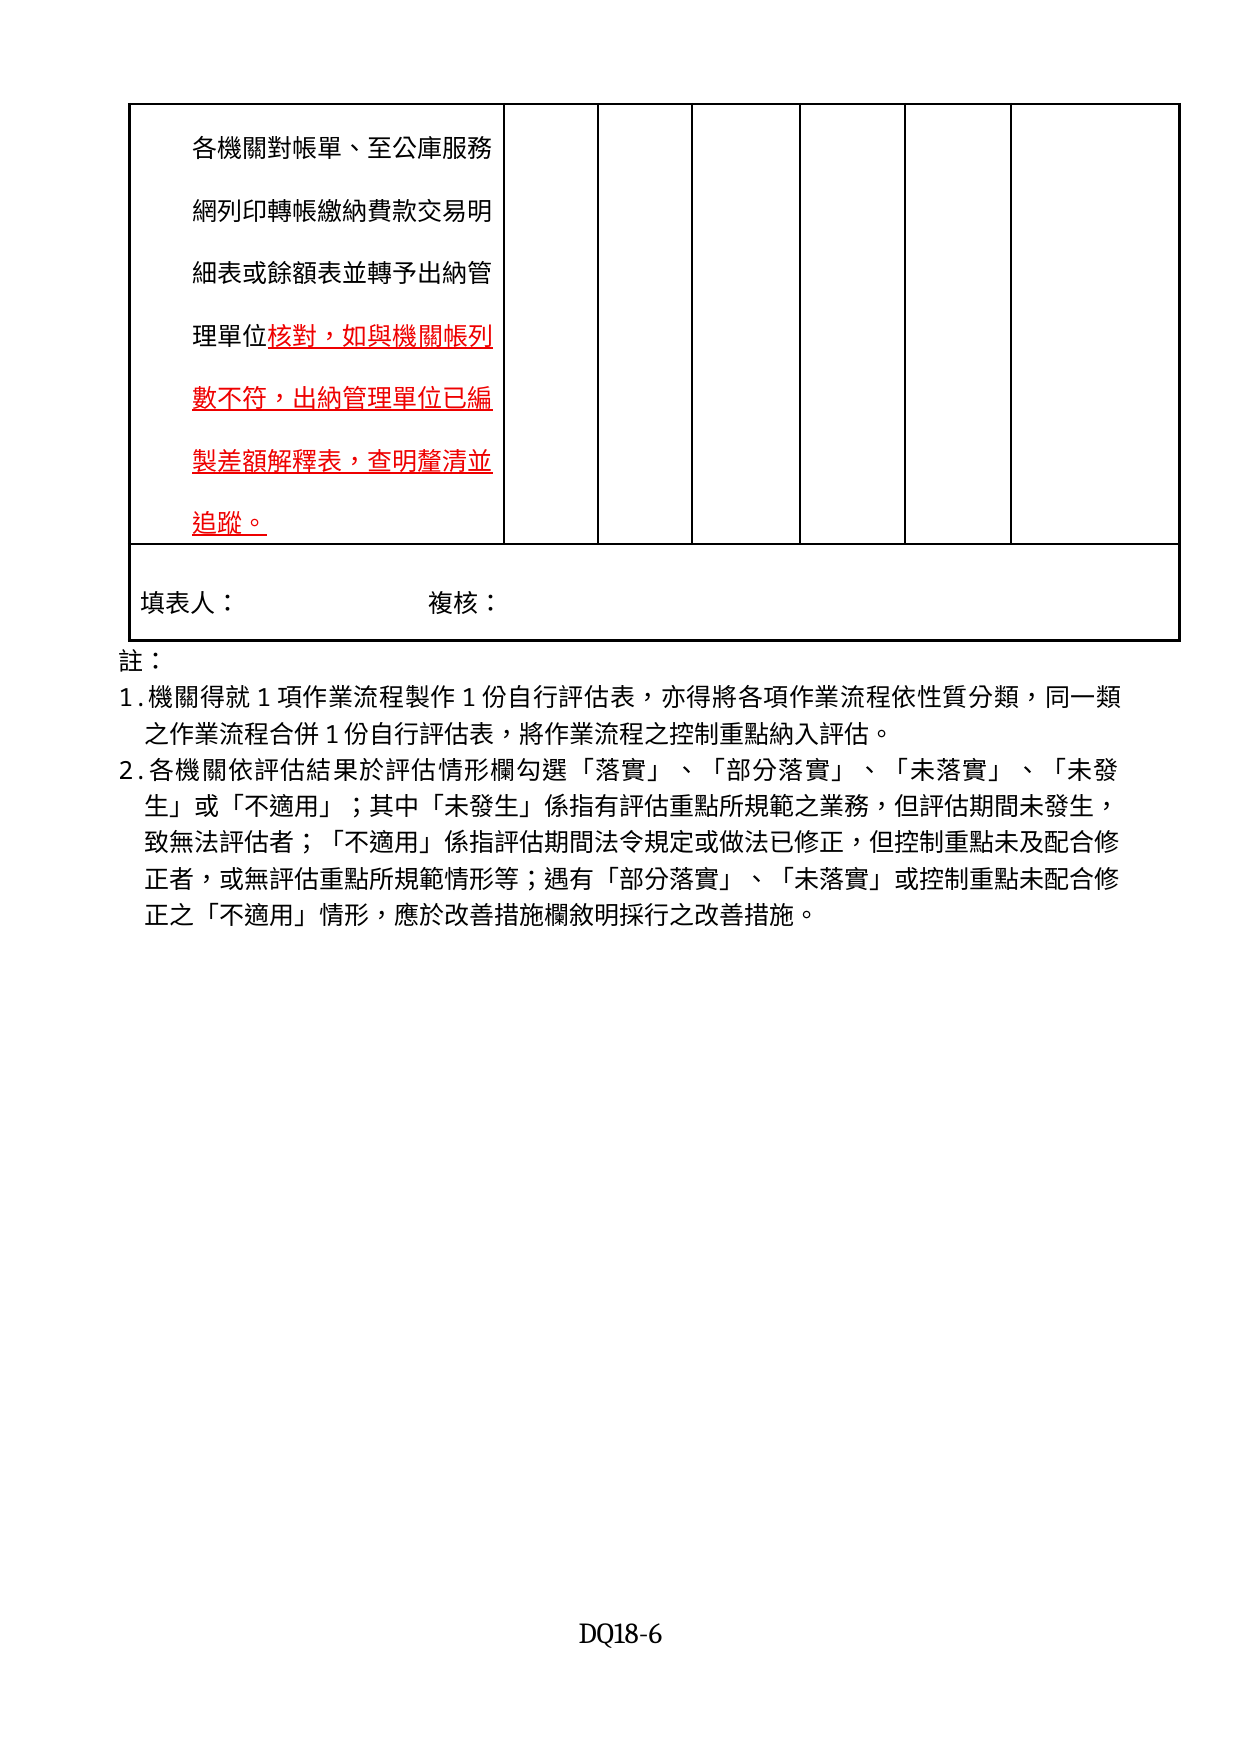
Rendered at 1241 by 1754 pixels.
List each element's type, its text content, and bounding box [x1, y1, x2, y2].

text 2.各機關依評估結果於評估情形欄勾選「落實」、「部分落實」、「未落實」、「未發生」或「不適用」；其中「未發生」係指有評估重點所規範之業務，但評估期間未發生，致無法評估者；「不適用」係指評估期間法令規定或做法已修正，但控制重點未及配合修正者，或無評估重點所規範情形等；遇有「部分落實」、「未落實」或控制重點未配合修正之「不適用」情形，應於改善措施欄敘明採行之改善措施。 [118, 750, 1122, 932]
table_cell 填表人： 複核： [131, 545, 1178, 638]
table_cell [801, 105, 904, 542]
text 註： [118, 642, 1122, 678]
table_cell [1012, 105, 1178, 542]
table_cell [505, 105, 597, 542]
table_cell 各機關對帳單、至公庫服務網列印轉帳繳納費款交易明細表或餘額表並轉予出納管理單位核對，如與機關帳列數不符，出納管理單位已編製差額解釋表，查明釐清並追蹤。 [131, 105, 503, 542]
table_cell [599, 105, 691, 542]
table_cell [906, 105, 1010, 542]
table_cell [693, 105, 799, 542]
text 1.機關得就1項作業流程製作1份自行評估表，亦得將各項作業流程依性質分類，同一類之作業流程合併1份自行評估表，將作業流程之控制重點納入評估。 [118, 678, 1122, 750]
